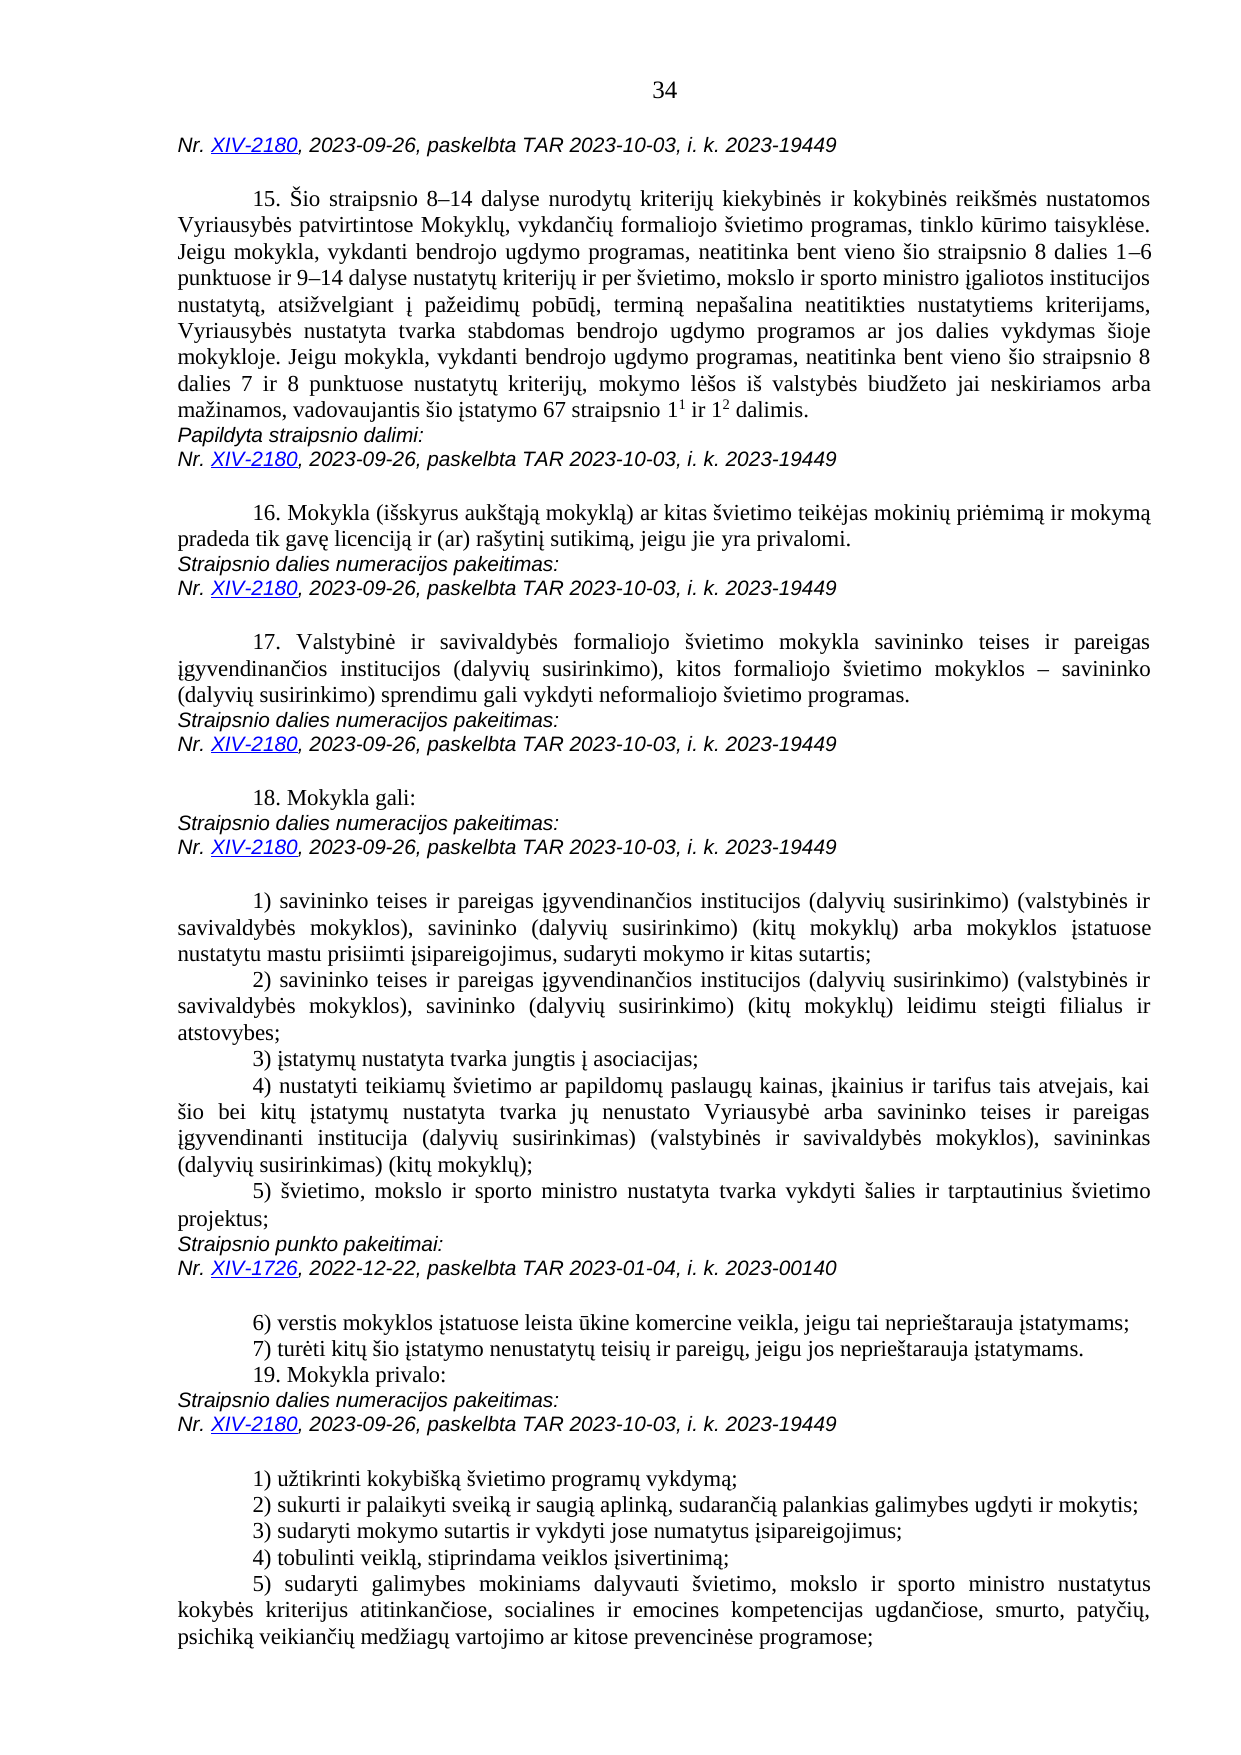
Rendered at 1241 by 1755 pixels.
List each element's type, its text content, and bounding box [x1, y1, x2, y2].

text 4) tobulinti veiklą, stiprindama veiklos įsivertinimą; [177, 1544, 1152, 1570]
text 17. Valstybinė ir savivaldybės formaliojo švietimo mokykla savininko teises ir pareigas įgyvendinančios institucijos (dalyvių susirinkimo), kitos formaliojo švietimo mokyklos – savininko (dalyvių susirinkimo) sprendimu gali vykdyti neformaliojo švietimo programas. [177, 628, 1152, 707]
text Straipsnio dalies numeracijos pakeitimas: [177, 811, 1152, 834]
text Papildyta straipsnio dalimi: [177, 422, 1152, 446]
text Straipsnio dalies numeracijos pakeitimas: [177, 552, 1152, 576]
text 15. Šio straipsnio 8–14 dalyse nurodytų kriterijų kiekybinės ir kokybinės reikšmės nustatomos Vyriausybės patvirtintose Mokyklų, vykdančių formaliojo švietimo programas, tinklo kūrimo taisyklėse. Jeigu mokykla, vykdanti bendrojo ugdymo programas, neatitinka bent vieno šio straipsnio 8 dalies 1–6 punktuose ir 9–14 dalyse nustatytų kriterijų ir per švietimo, mokslo ir sporto ministro įgaliotos institucijos nustatytą, atsižvelgiant į pažeidimų pobūdį, terminą nepašalina neatitikties nustatytiems kriterijams, Vyriausybės nustatyta tvarka stabdomas bendrojo ugdymo programos ar jos dalies vykdymas šioje mokykloje. Jeigu mokykla, vykdanti bendrojo ugdymo programas, neatitinka bent vieno šio straipsnio 8 dalies 7 ir 8 punktuose nustatytų kriterijų, mokymo lėšos iš valstybės biudžeto jai neskiriamos arba mažinamos, vadovaujantis šio įstatymo 67 straipsnio 11 ir 12 dalimis. [177, 185, 1152, 422]
text 3) sudaryti mokymo sutartis ir vykdyti jose numatytus įsipareigojimus; [177, 1517, 1152, 1544]
text 3) įstatymų nustatyta tvarka jungtis į asociacijas; [177, 1045, 1152, 1072]
text 18. Mokykla gali: [177, 784, 1152, 811]
text 2) sukurti ir palaikyti sveiką ir saugią aplinką, sudarančią palankias galimybes ugdyti ir mokytis; [177, 1491, 1152, 1517]
text Straipsnio dalies numeracijos pakeitimas: [177, 1388, 1152, 1412]
text Nr. XIV-2180, 2023-09-26, paskelbta TAR 2023-10-03, i. k. 2023-19449 [177, 576, 1152, 600]
text Straipsnio dalies numeracijos pakeitimas: [177, 707, 1152, 731]
text 5) švietimo, mokslo ir sporto ministro nustatyta tvarka vykdyti šalies ir tarptautinius švietimo projektus; [177, 1177, 1152, 1232]
text 1) savininko teises ir pareigas įgyvendinančios institucijos (dalyvių susirinkimo) (valstybinės ir savivaldybės mokyklos), savininko (dalyvių susirinkimo) (kitų mokyklų) arba mokyklos įstatuose nustatytu mastu prisiimti įsipareigojimus, sudaryti mokymo ir kitas sutartis; [177, 887, 1152, 966]
text 5) sudaryti galimybes mokiniams dalyvauti švietimo, mokslo ir sporto ministro nustatytus kokybės kriterijus atitinkančiose, socialines ir emocines kompetencijas ugdančiose, smurto, patyčių, psichiką veikiančių medžiagų vartojimo ar kitose prevencinėse programose; [177, 1570, 1152, 1649]
text 4) nustatyti teikiamų švietimo ar papildomų paslaugų kainas, įkainius ir tarifus tais atvejais, kai šio bei kitų įstatymų nustatyta tvarka jų nenustato Vyriausybė arba savininko teises ir pareigas įgyvendinanti institucija (dalyvių susirinkimas) (valstybinės ir savivaldybės mokyklos), savininkas (dalyvių susirinkimas) (kitų mokyklų); [177, 1072, 1152, 1177]
text 16. Mokykla (išskyrus aukštąją mokyklą) ar kitas švietimo teikėjas mokinių priėmimą ir mokymą pradeda tik gavę licenciją ir (ar) rašytinį sutikimą, jeigu jie yra privalomi. [177, 499, 1152, 552]
text Nr. XIV-2180, 2023-09-26, paskelbta TAR 2023-10-03, i. k. 2023-19449 [177, 132, 1152, 156]
text 19. Mokykla privalo: [177, 1362, 1152, 1388]
text Straipsnio punkto pakeitimai: [177, 1232, 1152, 1256]
text Nr. XIV-1726, 2022-12-22, paskelbta TAR 2023-01-04, i. k. 2023-00140 [177, 1256, 1152, 1280]
text 7) turėti kitų šio įstatymo nenustatytų teisių ir pareigų, jeigu jos neprieštarauja įstatymams. [177, 1335, 1152, 1362]
text 2) savininko teises ir pareigas įgyvendinančios institucijos (dalyvių susirinkimo) (valstybinės ir savivaldybės mokyklos), savininko (dalyvių susirinkimo) (kitų mokyklų) leidimu steigti filialus ir atstovybes; [177, 966, 1152, 1045]
text Nr. XIV-2180, 2023-09-26, paskelbta TAR 2023-10-03, i. k. 2023-19449 [177, 446, 1152, 470]
text 1) užtikrinti kokybišką švietimo programų vykdymą; [177, 1464, 1152, 1491]
text Nr. XIV-2180, 2023-09-26, paskelbta TAR 2023-10-03, i. k. 2023-19449 [177, 731, 1152, 755]
text 6) verstis mokyklos įstatuose leista ūkine komercine veikla, jeigu tai neprieštarauja įstatymams; [177, 1309, 1152, 1335]
text Nr. XIV-2180, 2023-09-26, paskelbta TAR 2023-10-03, i. k. 2023-19449 [177, 1412, 1152, 1436]
text Nr. XIV-2180, 2023-09-26, paskelbta TAR 2023-10-03, i. k. 2023-19449 [177, 834, 1152, 858]
